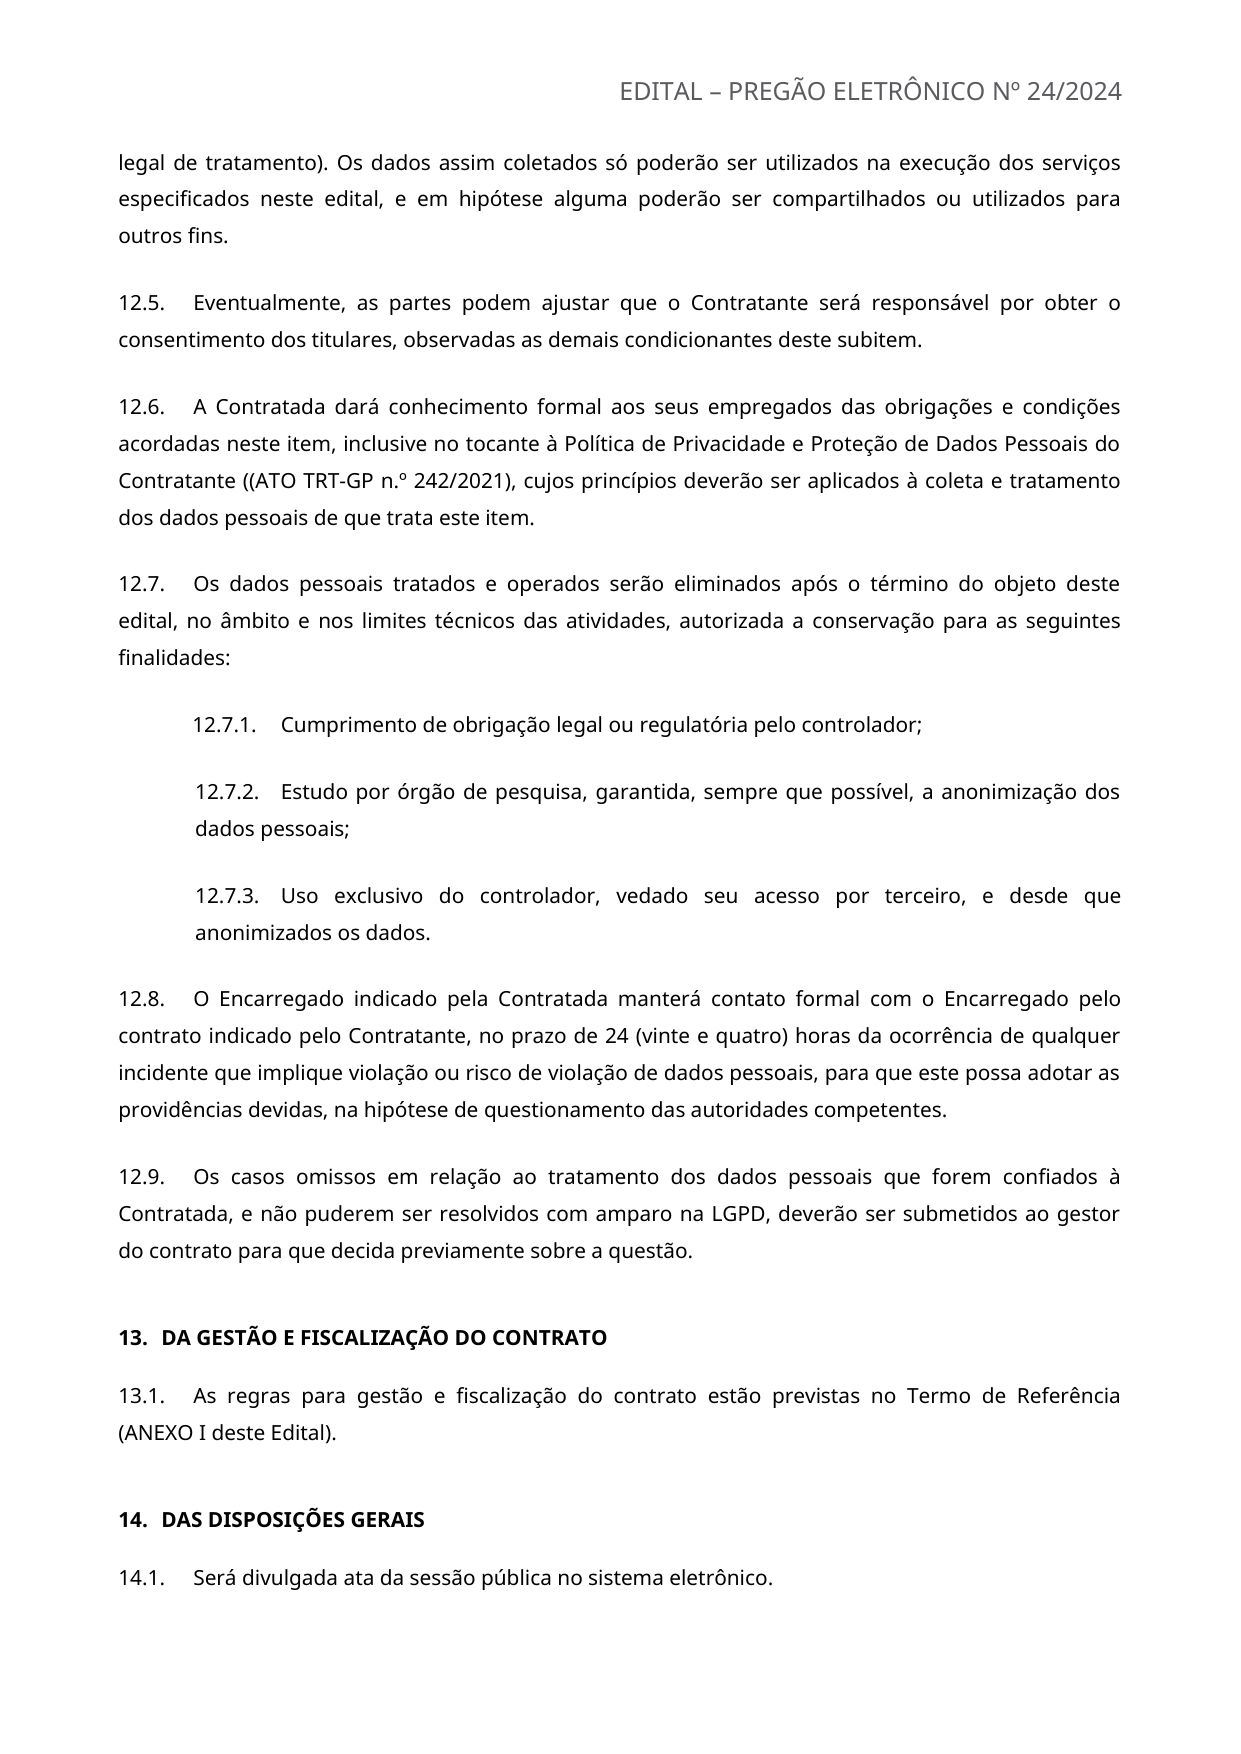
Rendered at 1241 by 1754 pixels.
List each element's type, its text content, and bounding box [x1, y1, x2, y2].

list A Contratada dará conhecimento formal aos seus empregados das obrigações e condições acordadas neste item, inclusive no tocante à Política de Privacidade e Proteção de Dados Pessoais do Contratante ((ATO TRT-GP n.º 242/2021), cujos princípios deverão ser aplicados à coleta e tratamento dos dados pessoais de que trata este item. [118, 392, 1122, 531]
list As regras para gestão e fiscalização do contrato estão previstas no Termo de Referência (ANEXO I deste Edital). [118, 1381, 1122, 1446]
list Uso exclusivo do controlador, vedado seu acesso por terceiro, e desde que anonimizados os dados. [195, 881, 1122, 946]
list Eventualmente, as partes podem ajustar que o Contratante será responsável por obter o consentimento dos titulares, observadas as demais condicionantes deste subitem. [118, 288, 1122, 354]
list Estudo por órgão de pesquisa, garantida, sempre que possível, a anonimização dos dados pessoais; [195, 777, 1122, 842]
list legal de tratamento). Os dados assim coletados só poderão ser utilizados na execução dos serviços especificados neste edital, e em hipótese alguma poderão ser compartilhados ou utilizados para outros fins. [118, 148, 1122, 250]
subtitle DA GESTÃO E FISCALIZAÇÃO DO CONTRATO [118, 1323, 1122, 1351]
list Os casos omissos em relação ao tratamento dos dados pessoais que forem confiados à Contratada, e não puderem ser resolvidos com amparo na LGPD, deverão ser submetidos ao gestor do contrato para que decida previamente sobre a questão. [118, 1162, 1122, 1264]
subtitle DAS DISPOSIÇÕES GERAIS [118, 1505, 1122, 1533]
list Cumprimento de obrigação legal ou regulatória pelo controlador; [118, 710, 1122, 739]
list Os dados pessoais tratados e operados serão eliminados após o término do objeto deste edital, no âmbito e nos limites técnicos das atividades, autorizada a conservação para as seguintes finalidades: [118, 569, 1122, 672]
list Será divulgada ata da sessão pública no sistema eletrônico. [118, 1563, 1122, 1592]
list O Encarregado indicado pela Contratada manterá contato formal com o Encarregado pelo contrato indicado pelo Contratante, no prazo de 24 (vinte e quatro) horas da ocorrência de qualquer incidente que implique violação ou risco de violação de dados pessoais, para que este possa adotar as providências devidas, na hipótese de questionamento das autoridades competentes. [118, 984, 1122, 1124]
